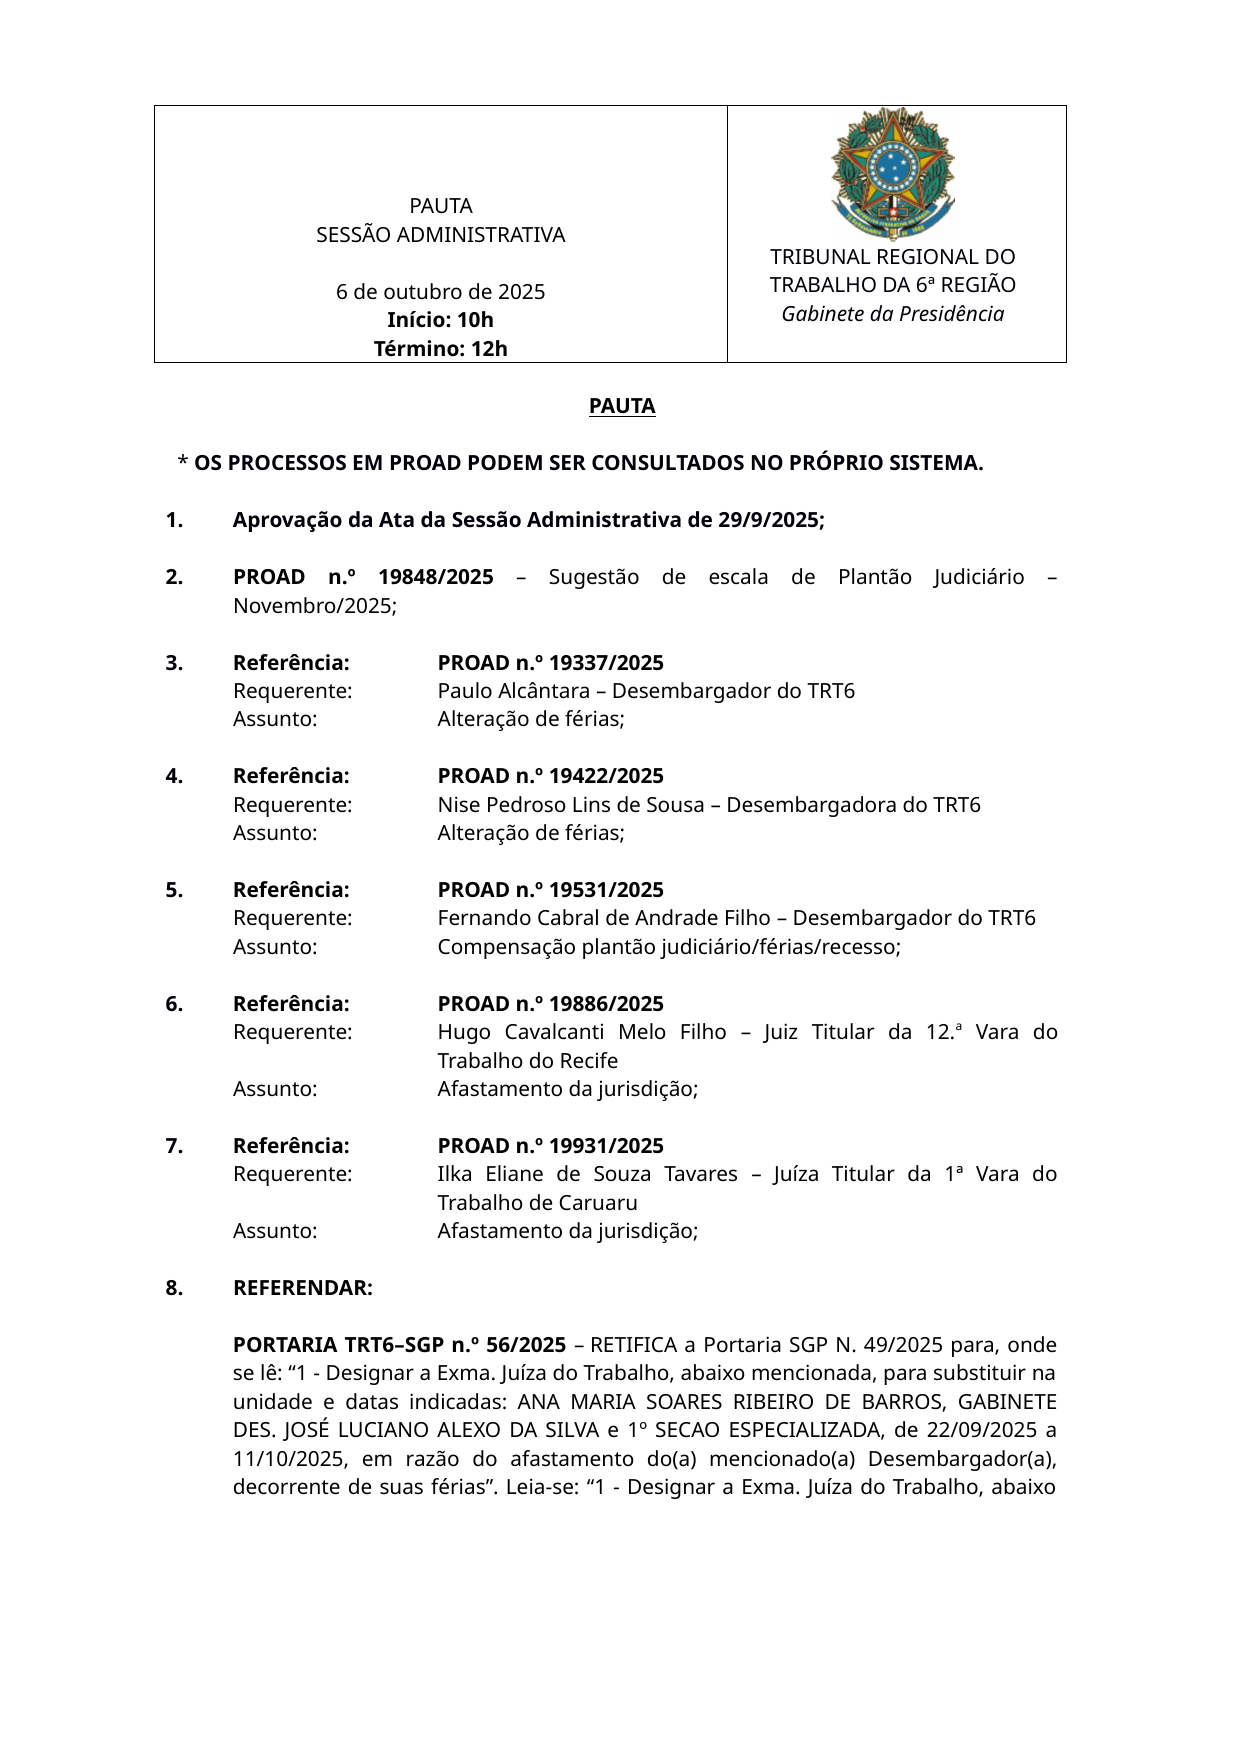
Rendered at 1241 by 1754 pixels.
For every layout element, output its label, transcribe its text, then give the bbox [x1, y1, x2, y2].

table_cell Referência: [222, 648, 426, 676]
table_cell Assunto: [222, 818, 426, 875]
table_cell PROAD n.º 19531/2025 [426, 875, 1069, 903]
table_cell Assunto: [222, 1216, 426, 1273]
table_cell Assunto: [222, 705, 426, 761]
table_cell PROAD n.º 19886/2025 [426, 989, 1069, 1017]
table_cell Assunto: [222, 1074, 426, 1131]
table_cell 7. [154, 1131, 222, 1273]
table_header 1. [154, 505, 222, 562]
table_cell PROAD n.º 19337/2025 [426, 648, 1069, 676]
table_cell 8. [154, 1273, 222, 1501]
table_cell Alteração de férias; [426, 818, 1069, 875]
table_header TRIBUNAL REGIONAL DO TRABALHO DA 6ª REGIÃO Gabinete da Presidência [728, 106, 1066, 362]
table_cell 4. [154, 761, 222, 875]
table_cell 5. [154, 875, 222, 989]
table_cell Afastamento da jurisdição; [426, 1216, 1069, 1273]
table_cell Compensação plantão judiciário/férias/recesso; [426, 932, 1069, 989]
table_cell PROAD n.º 19422/2025 [426, 761, 1069, 790]
table_cell Requerente: [222, 1017, 426, 1074]
table_cell Referência: [222, 875, 426, 903]
table_cell Assunto: [222, 932, 426, 989]
picture [831, 107, 955, 241]
table_header PAUTA SESSÃO ADMINISTRATIVA 6 de outubro de 2025 Início: 10h Término: 12h [155, 106, 727, 362]
table_cell 2. [154, 562, 222, 648]
table_cell Afastamento da jurisdição; [426, 1074, 1069, 1131]
table_cell Requerente: [222, 904, 426, 932]
table_cell Hugo Cavalcanti Melo Filho – Juiz Titular da 12.a Vara do Trabalho do Recife [426, 1017, 1069, 1074]
list PAUTA [177, 392, 1067, 420]
table_cell Nise Pedroso Lins de Sousa – Desembargadora do TRT6 [426, 790, 1069, 818]
table_cell Alteração de férias; [426, 705, 1069, 761]
table_cell Ilka Eliane de Souza Tavares – Juíza Titular da 1ª Vara do Trabalho de Caruaru [426, 1160, 1069, 1216]
table_cell Referência: [222, 1131, 426, 1159]
table_cell Referência: [222, 989, 426, 1017]
table_cell Requerente: [222, 1160, 426, 1216]
table_cell Fernando Cabral de Andrade Filho – Desembargador do TRT6 [426, 904, 1069, 932]
table_cell 6. [154, 989, 222, 1131]
table_cell 3. [154, 648, 222, 761]
table_cell Paulo Alcântara – Desembargador do TRT6 [426, 676, 1069, 704]
text * OS PROCESSOS EM PROAD PODEM SER CONSULTADOS NO PRÓPRIO SISTEMA. [177, 448, 1152, 477]
table_header Aprovação da Ata da Sessão Administrativa de 29/9/2025; [222, 505, 1069, 562]
table_cell Requerente: [222, 790, 426, 818]
table_cell REFERENDAR: PORTARIA TRT6–SGP n.º 56/2025 – RETIFICA a Portaria SGP N. 49/2025 para, onde se lê: “1 - Designar a Exma. Juíza do Trabalho, abaixo mencionada, para substituir na unidade e datas indicadas: ANA MARIA SOARES RIBEIRO DE BARROS, GABINETE DES. JOSÉ LUCIANO ALEXO DA SILVA e 1º SECAO ESPECIALIZADA, de 22/09/2025 a 11/10/2025, em razão do afastamento do(a) mencionado(a) Desembargador(a), decorrente de suas férias”. Leia-se: “1 - Designar a Exma. Juíza do Trabalho, abaixo [222, 1273, 1069, 1501]
table_cell Requerente: [222, 676, 426, 704]
table_cell PROAD n.º 19848/2025 – Sugestão de escala de Plantão Judiciário – Novembro/2025; [222, 562, 1069, 648]
table_cell PROAD n.º 19931/2025 [426, 1131, 1069, 1159]
table_cell Referência: [222, 761, 426, 790]
